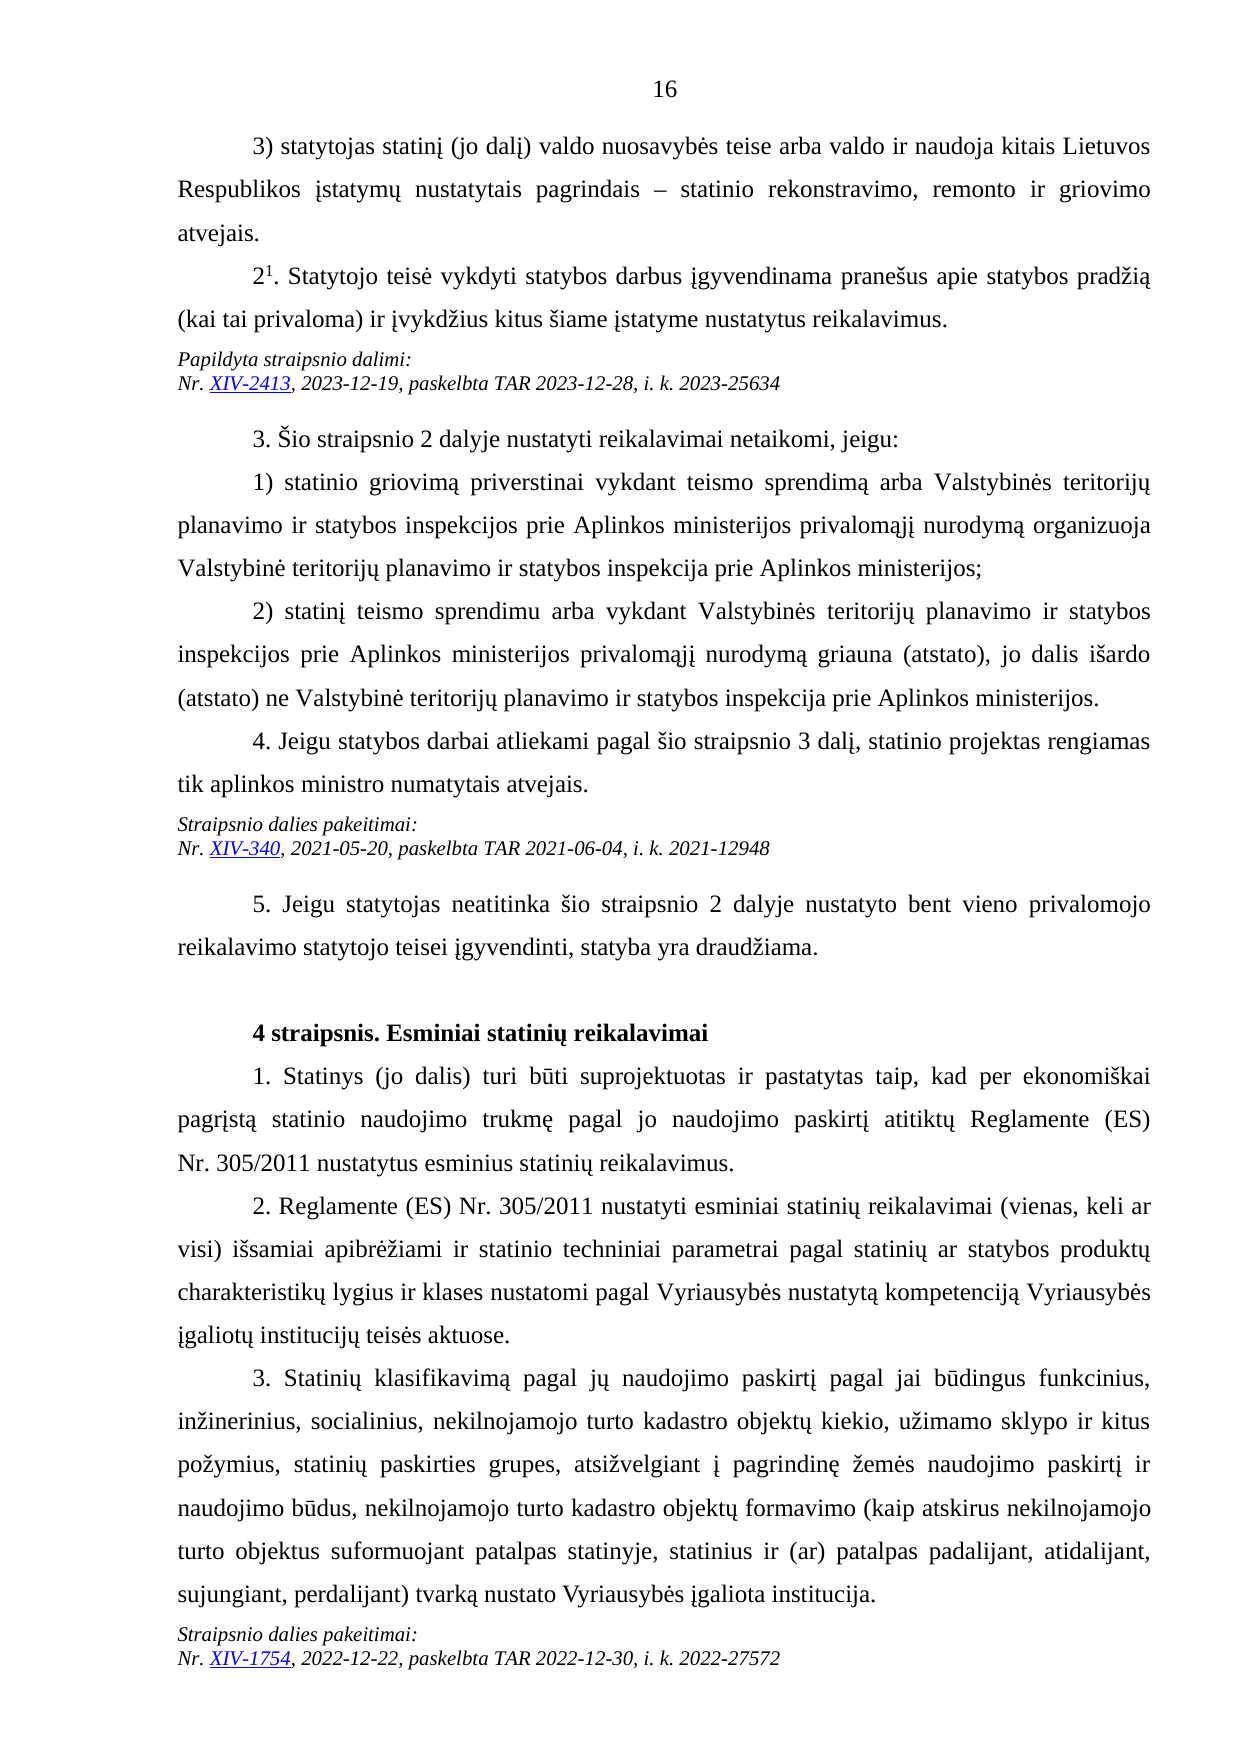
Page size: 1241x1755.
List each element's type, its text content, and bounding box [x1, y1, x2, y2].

text Nr. XIV-340, 2021-05-20, paskelbta TAR 2021-06-04, i. k. 2021-12948 [177, 836, 1152, 860]
text 2) statinį teismo sprendimu arba vykdant Valstybinės teritorijų planavimo ir statybos inspekcijos prie Aplinkos ministerijos privalomąjį nurodymą griauna (atstato), jo dalis išardo (atstato) ne Valstybinė teritorijų planavimo ir statybos inspekcija prie Aplinkos ministerijos. [177, 596, 1152, 711]
text Nr. XIV-1754, 2022-12-22, paskelbta TAR 2022-12-30, i. k. 2022-27572 [177, 1646, 1152, 1670]
text 3. Statinių klasifikavimą pagal jų naudojimo paskirtį pagal jai būdingus funkcinius, inžinerinius, socialinius, nekilnojamojo turto kadastro objektų kiekio, užimamo sklypo ir kitus požymius, statinių paskirties grupes, atsižvelgiant į pagrindinę žemės naudojimo paskirtį ir naudojimo būdus, nekilnojamojo turto kadastro objektų formavimo (kaip atskirus nekilnojamojo turto objektus suformuojant patalpas statinyje, statinius ir (ar) patalpas padalijant, atidalijant, sujungiant, perdalijant) tvarką nustato Vyriausybės įgaliota institucija. [177, 1363, 1152, 1608]
text 3. Šio straipsnio 2 dalyje nustatyti reikalavimai netaikomi, jeigu: [177, 424, 1152, 453]
text 4 straipsnis. Esminiai statinių reikalavimai [177, 1018, 1152, 1047]
text Nr. XIV-2413, 2023-12-19, paskelbta TAR 2023-12-28, i. k. 2023-25634 [177, 371, 1152, 395]
text 1. Statinys (jo dalis) turi būti suprojektuotas ir pastatytas taip, kad per ekonomiškai pagrįstą statinio naudojimo trukmę pagal jo naudojimo paskirtį atitiktų Reglamente (ES) Nr. 305/2011 nustatytus esminius statinių reikalavimus. [177, 1061, 1152, 1176]
text 1) statinio griovimą priverstinai vykdant teismo sprendimą arba Valstybinės teritorijų planavimo ir statybos inspekcijos prie Aplinkos ministerijos privalomąjį nurodymą organizuoja Valstybinė teritorijų planavimo ir statybos inspekcija prie Aplinkos ministerijos; [177, 467, 1152, 582]
text 5. Jeigu statytojas neatitinka šio straipsnio 2 dalyje nustatyto bent vieno privalomojo reikalavimo statytojo teisei įgyvendinti, statyba yra draudžiama. [177, 889, 1152, 961]
text 4. Jeigu statybos darbai atliekami pagal šio straipsnio 3 dalį, statinio projektas rengiamas tik aplinkos ministro numatytais atvejais. [177, 726, 1152, 798]
text 21. Statytojo teisė vykdyti statybos darbus įgyvendinama pranešus apie statybos pradžią (kai tai privaloma) ir įvykdžius kitus šiame įstatyme nustatytus reikalavimus. [177, 261, 1152, 333]
text Papildyta straipsnio dalimi: [177, 347, 1152, 371]
text 2. Reglamente (ES) Nr. 305/2011 nustatyti esminiai statinių reikalavimai (vienas, keli ar visi) išsamiai apibrėžiami ir statinio techniniai parametrai pagal statinių ar statybos produktų charakteristikų lygius ir klases nustatomi pagal Vyriausybės nustatytą kompetenciją Vyriausybės įgaliotų institucijų teisės aktuose. [177, 1191, 1152, 1349]
text Straipsnio dalies pakeitimai: [177, 1622, 1152, 1646]
text 3) statytojas statinį (jo dalį) valdo nuosavybės teise arba valdo ir naudoja kitais Lietuvos Respublikos įstatymų nustatytais pagrindais – statinio rekonstravimo, remonto ir griovimo atvejais. [177, 131, 1152, 246]
text Straipsnio dalies pakeitimai: [177, 812, 1152, 836]
